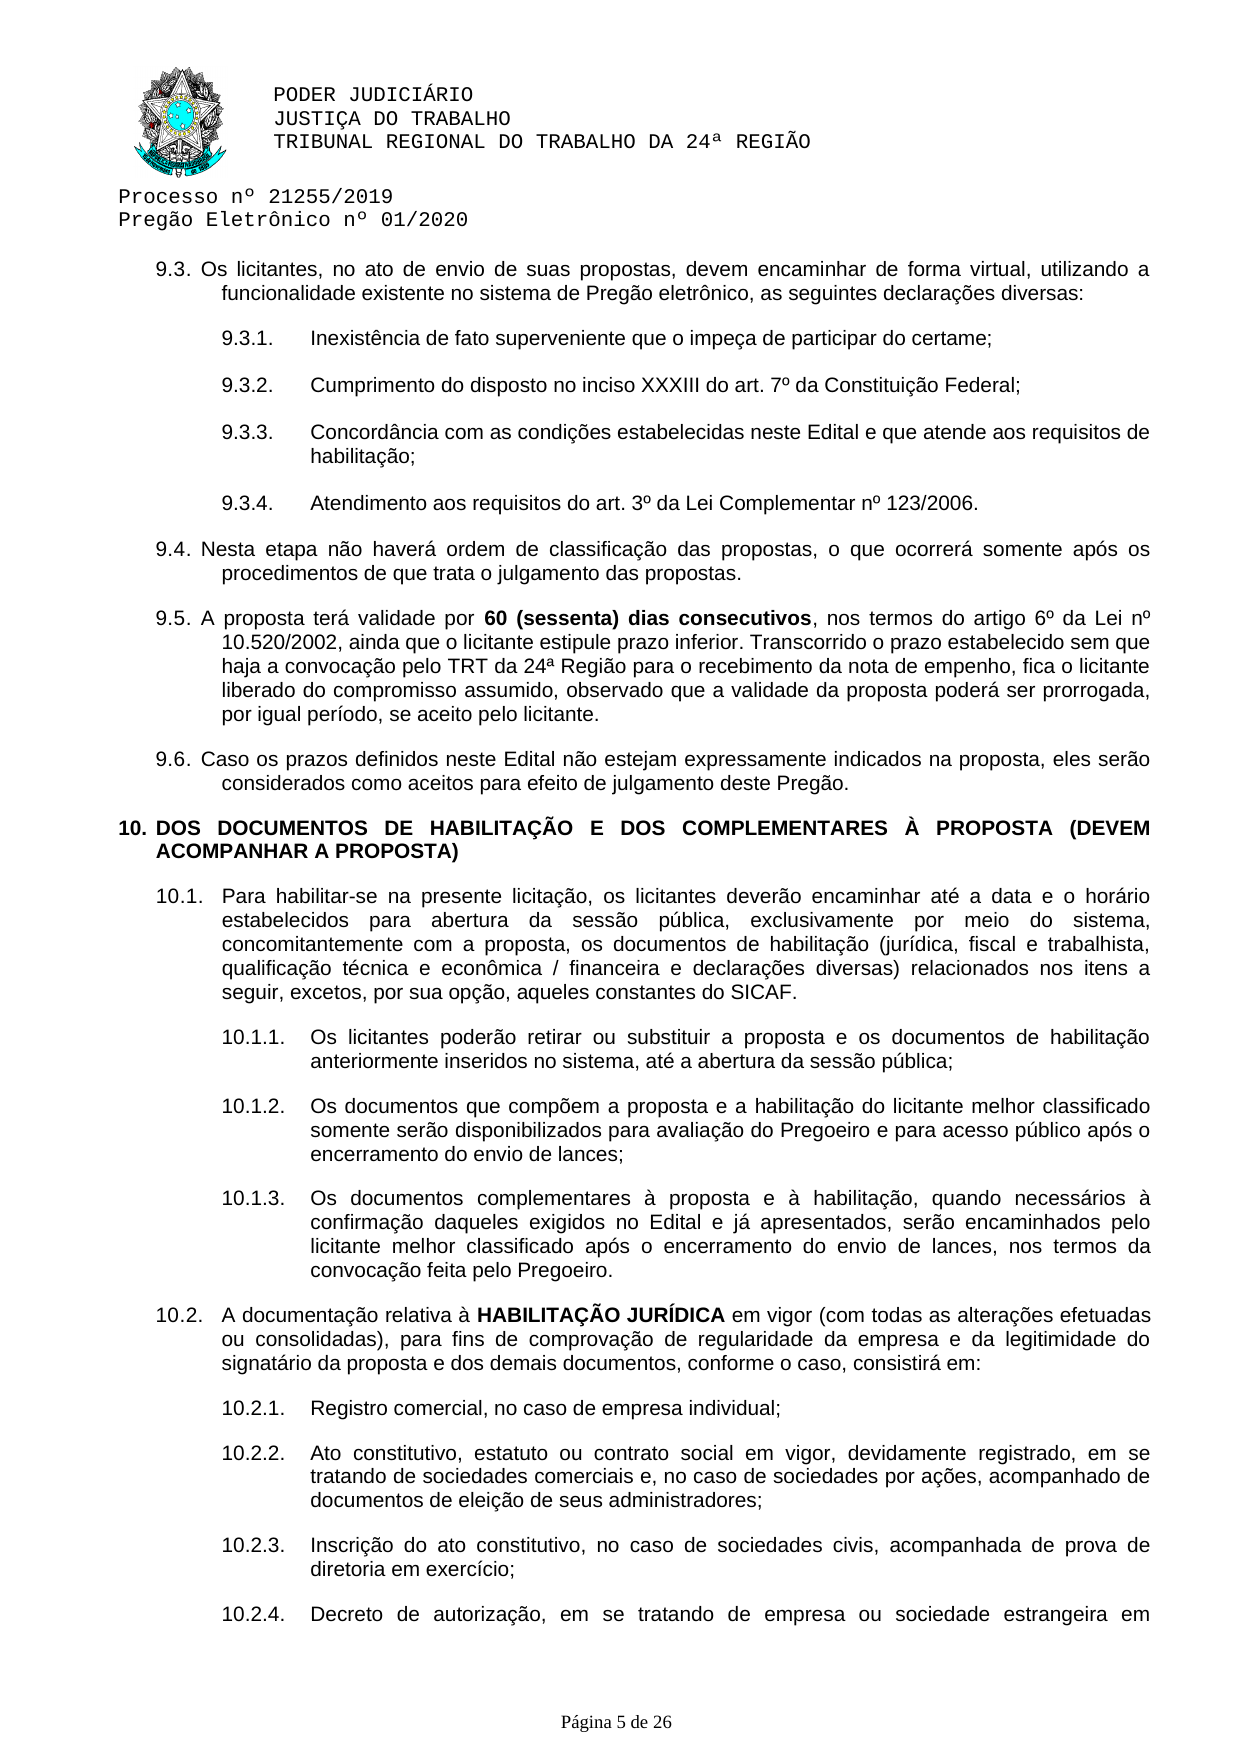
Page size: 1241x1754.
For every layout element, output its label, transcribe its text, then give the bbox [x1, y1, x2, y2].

list Atendimento aos requisitos do art. 3º da Lei Complementar nº 123/2006. [221, 490, 1152, 514]
list Os licitantes poderão retirar ou substituir a proposta e os documentos de habilitação anteriormente inseridos no sistema, até a abertura da sessão pública; [221, 1025, 1152, 1073]
list A documentação relativa à HABILITAÇÃO JURÍDICA em vigor (com todas as alterações efetuadas ou consolidadas), para fins de comprovação de regularidade da empresa e da legitimidade do signatário da proposta e dos demais documentos, conforme o caso, consistirá em: [155, 1303, 1152, 1375]
list A proposta terá validade por 60 (sessenta) dias consecutivos, nos termos do artigo 6º da Lei nº 10.520/2002, ainda que o licitante estipule prazo inferior. Transcorrido o prazo estabelecido sem que haja a convocação pelo TRT da 24ª Região para o recebimento da nota de empenho, fica o licitante liberado do compromisso assumido, observado que a validade da proposta poderá ser prorrogada, por igual período, se aceito pelo licitante. [155, 606, 1152, 726]
list Para habilitar-se na presente licitação, os licitantes deverão encaminhar até a data e o horário estabelecidos para abertura da sessão pública, exclusivamente por meio do sistema, concomitantemente com a proposta, os documentos de habilitação (jurídica, fiscal e trabalhista, qualificação técnica e econômica / financeira e declarações diversas) relacionados nos itens a seguir, excetos, por sua opção, aqueles constantes do SICAF. [156, 884, 1152, 1004]
list Os licitantes, no ato de envio de suas propostas, devem encaminhar de forma virtual, utilizando a funcionalidade existente no sistema de Pregão eletrônico, as seguintes declarações diversas: [155, 257, 1152, 305]
list Os documentos complementares à proposta e à habilitação, quando necessários à confirmação daqueles exigidos no Edital e já apresentados, serão encaminhados pelo licitante melhor classificado após o encerramento do envio de lances, nos termos da convocação feita pelo Pregoeiro. [221, 1186, 1152, 1282]
list Nesta etapa não haverá ordem de classificação das propostas, o que ocorrerá somente após os procedimentos de que trata o julgamento das propostas. [155, 537, 1152, 585]
picture [133, 66, 228, 178]
list DOS DOCUMENTOS DE HABILITAÇÃO E DOS COMPLEMENTARES À PROPOSTA (DEVEM ACOMPANHAR A PROPOSTA) [118, 815, 1152, 863]
list Caso os prazos definidos neste Edital não estejam expressamente indicados na proposta, eles serão considerados como aceitos para efeito de julgamento deste Pregão. [155, 747, 1152, 794]
list Registro comercial, no caso de empresa individual; [221, 1396, 1152, 1419]
list Os documentos que compõem a proposta e a habilitação do licitante melhor classificado somente serão disponibilizados para avaliação do Pregoeiro e para acesso público após o encerramento do envio de lances; [221, 1093, 1152, 1165]
list Decreto de autorização, em se tratando de empresa ou sociedade estrangeira em [221, 1602, 1152, 1626]
list Inscrição do ato constitutivo, no caso de sociedades civis, acompanhada de prova de diretoria em exercício; [221, 1533, 1152, 1581]
list Ato constitutivo, estatuto ou contrato social em vigor, devidamente registrado, em se tratando de sociedades comerciais e, no caso de sociedades por ações, acompanhado de documentos de eleição de seus administradores; [221, 1440, 1152, 1512]
list Concordância com as condições estabelecidas neste Edital e que atende aos requisitos de habilitação; [221, 419, 1152, 467]
list Cumprimento do disposto no inciso XXXIII do art. 7º da Constituição Federal; [221, 373, 1152, 397]
list Inexistência de fato superveniente que o impeça de participar do certame; [221, 326, 1152, 350]
